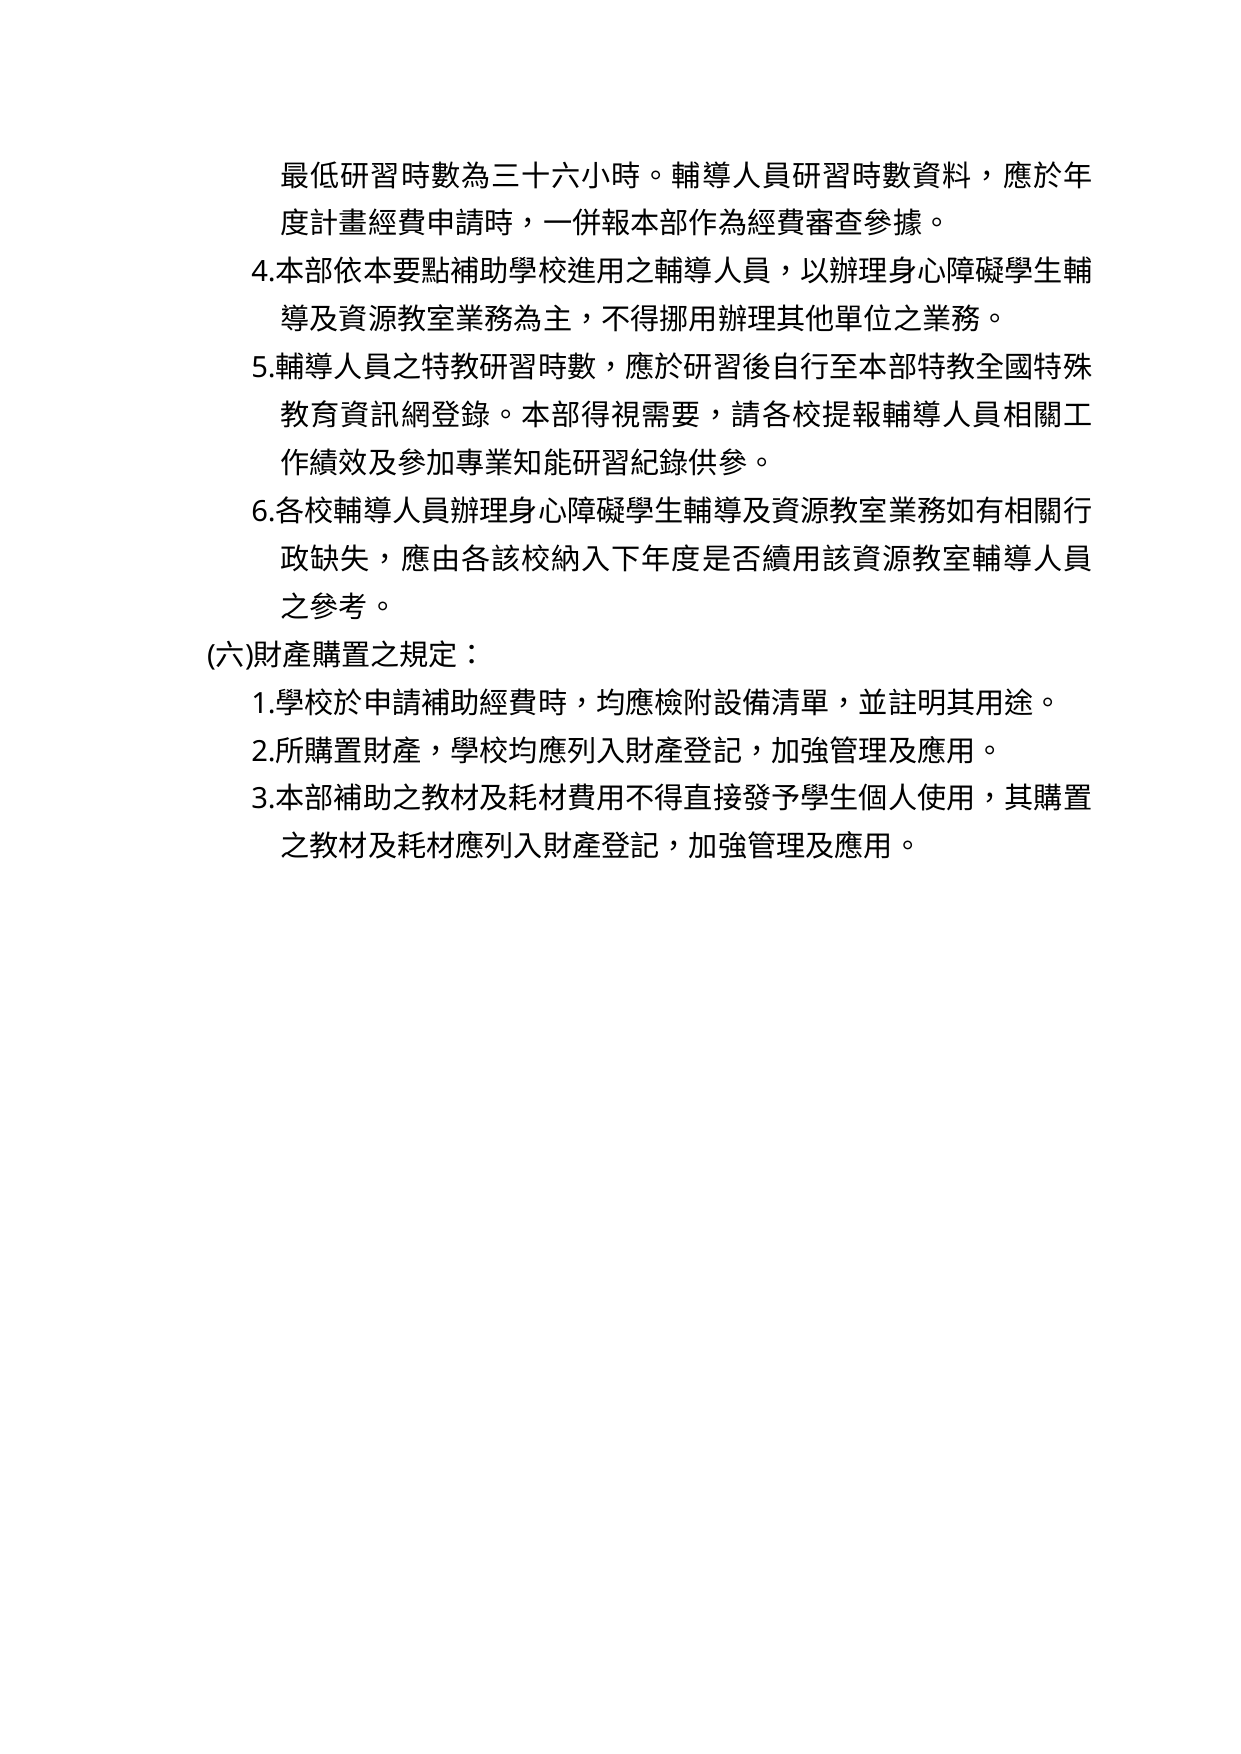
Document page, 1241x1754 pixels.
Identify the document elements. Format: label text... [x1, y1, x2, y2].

text 6.各校輔導人員辦理身心障礙學生輔導及資源教室業務如有相關行政缺失，應由各該校納入下年度是否續用該資源教室輔導人員之參考。 [251, 483, 1093, 627]
text 3.本部補助之教材及耗材費用不得直接發予學生個人使用，其購置之教材及耗材應列入財產登記，加強管理及應用。 [251, 771, 1093, 866]
text 5.輔導人員之特教研習時數，應於研習後自行至本部特教全國特殊教育資訊網登錄。本部得視需要，請各校提報輔導人員相關工作績效及參加專業知能研習紀錄供參。 [251, 339, 1093, 483]
text 最低研習時數為三十六小時。輔導人員研習時數資料，應於年度計畫經費申請時，一併報本部作為經費審查參據。 [251, 148, 1093, 243]
text (六)財產購置之規定： [207, 627, 1093, 675]
text 4.本部依本要點補助學校進用之輔導人員，以辦理身心障礙學生輔導及資源教室業務為主，不得挪用辦理其他單位之業務。 [251, 243, 1093, 339]
text 2.所購置財產，學校均應列入財產登記，加強管理及應用。 [251, 723, 1093, 771]
text 1.學校於申請補助經費時，均應檢附設備清單，並註明其用途。 [251, 675, 1093, 723]
